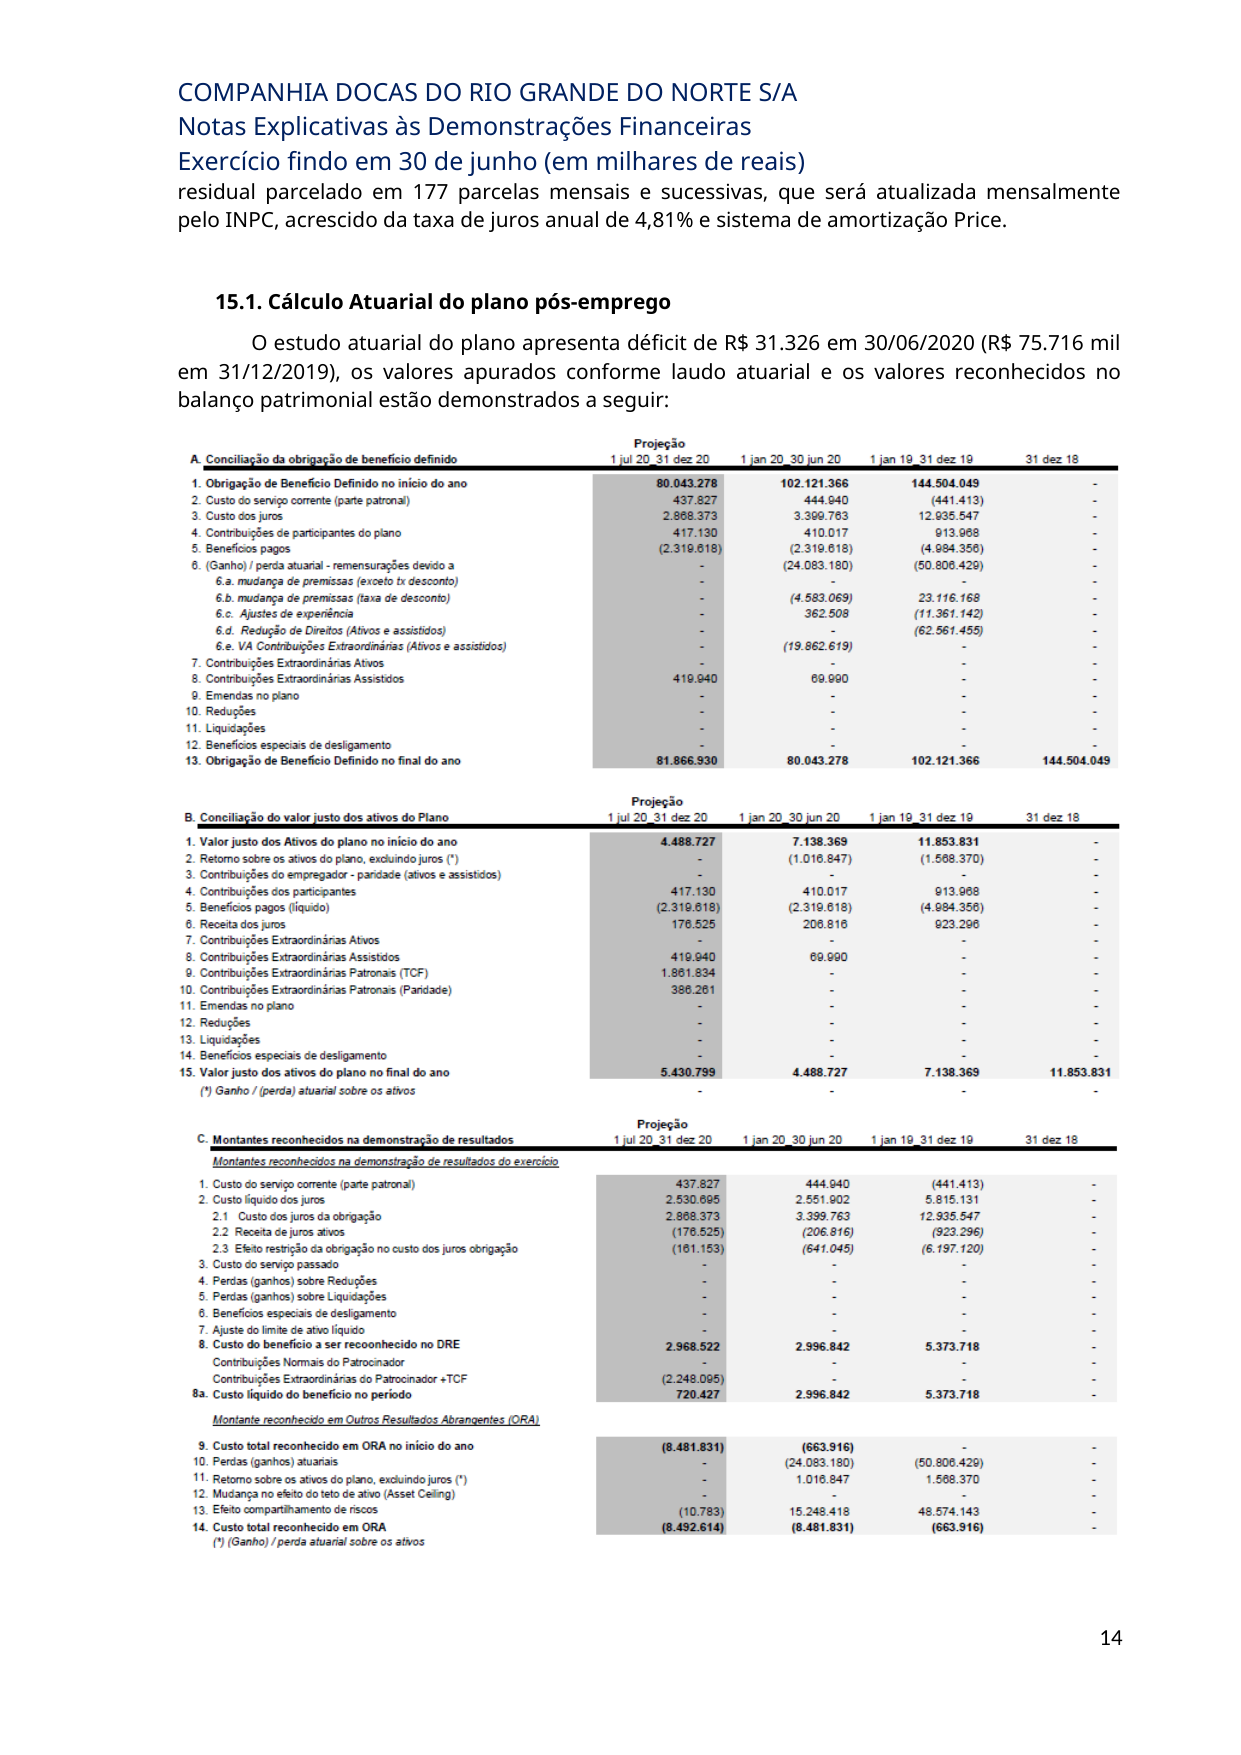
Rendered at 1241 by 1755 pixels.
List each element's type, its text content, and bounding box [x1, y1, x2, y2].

text residual parcelado em 177 parcelas mensais e sucessivas, que será atualizada mensalmente pelo INPC, acrescido da taxa de juros anual de 4,81% e sistema de amortização Price. [177, 177, 1122, 234]
text 15.1. Cálculo Atuarial do plano pós-emprego [177, 287, 1122, 316]
text O estudo atuarial do plano apresenta déficit de R$ 31.326 em 30/06/2020 (R$ 75.716 mil em 31/12/2019), os valores apurados conforme laudo atuarial e os valores reconhecidos no balanço patrimonial estão demonstrados a seguir: [177, 328, 1122, 414]
